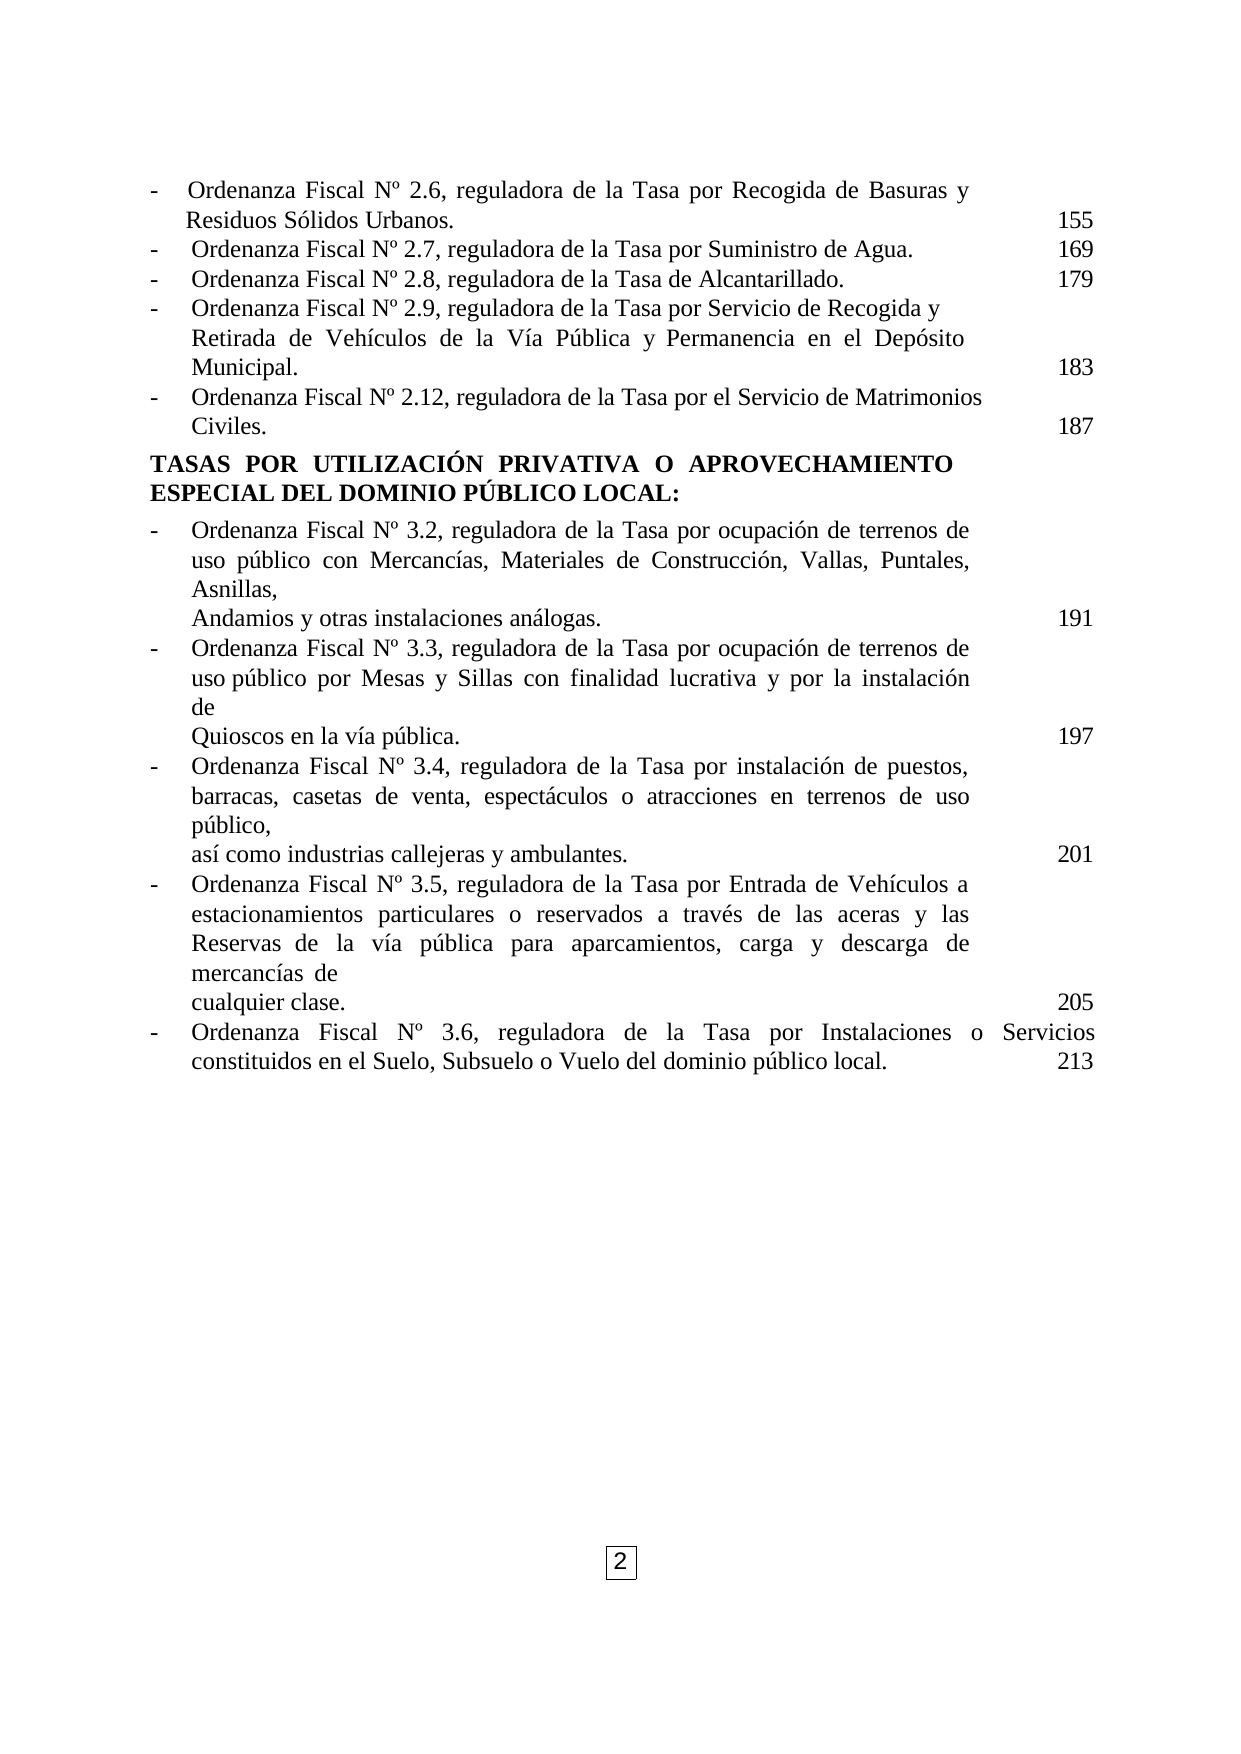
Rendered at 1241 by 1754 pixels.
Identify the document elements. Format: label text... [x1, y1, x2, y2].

list Ordenanza Fiscal Nº 3.2, reguladora de la Tasa por ocupación de terrenos de uso público con Mercancías, Materiales de Construcción, Vallas, Puntales, Asnillas, [150, 515, 970, 603]
list Ordenanza Fiscal Nº 3.5, reguladora de la Tasa por Entrada de Vehículos a estacionamientos particulares o reservados a través de las aceras y las Reservas de la vía pública para aparcamientos, carga y descarga de mercancías de [150, 869, 970, 987]
text cualquier clase. 205 [191, 988, 1107, 1016]
list Ordenanza Fiscal Nº 2.7, reguladora de la Tasa por Suministro de Agua. 169 [150, 234, 1107, 263]
list Ordenanza Fiscal Nº 3.3, reguladora de la Tasa por ocupación de terrenos de uso público por Mesas y Sillas con finalidad lucrativa y por la instalación de [150, 633, 970, 721]
list Ordenanza Fiscal Nº 3.4, reguladora de la Tasa por instalación de puestos, barracas, casetas de venta, espectáculos o atracciones en terrenos de uso público, [150, 751, 970, 839]
list Ordenanza Fiscal Nº 2.8, reguladora de la Tasa de Alcantarillado. 179 [150, 264, 1107, 292]
text Quioscos en la vía pública. 197 [191, 722, 1107, 751]
text Andamios y otras instalaciones análogas. 191 [191, 604, 1107, 632]
text Municipal. 183 [191, 352, 1107, 381]
text Civiles. 187 [191, 411, 1107, 440]
list Ordenanza Fiscal Nº 3.6, reguladora de la Tasa por Instalaciones o Servicios constituidos en el Suelo, Subsuelo o Vuelo del dominio público local. 213 [150, 1017, 1095, 1075]
list Ordenanza Fiscal Nº 2.6, reguladora de la Tasa por Recogida de Basuras y [150, 175, 1107, 204]
text Residuos Sólidos Urbanos. 155 [185, 205, 1107, 233]
text TASAS POR UTILIZACIÓN PRIVATIVA O APROVECHAMIENTO ESPECIAL DEL DOMINIO PÚBLICO LOCAL: [150, 449, 1076, 507]
list Ordenanza Fiscal Nº 2.12, reguladora de la Tasa por el Servicio de Matrimonios [150, 382, 1107, 410]
list Ordenanza Fiscal Nº 2.9, reguladora de la Tasa por Servicio de Recogida y Retirada de Vehículos de la Vía Pública y Permanencia en el Depósito [150, 293, 970, 352]
text así como industrias callejeras y ambulantes. 201 [191, 840, 1107, 868]
